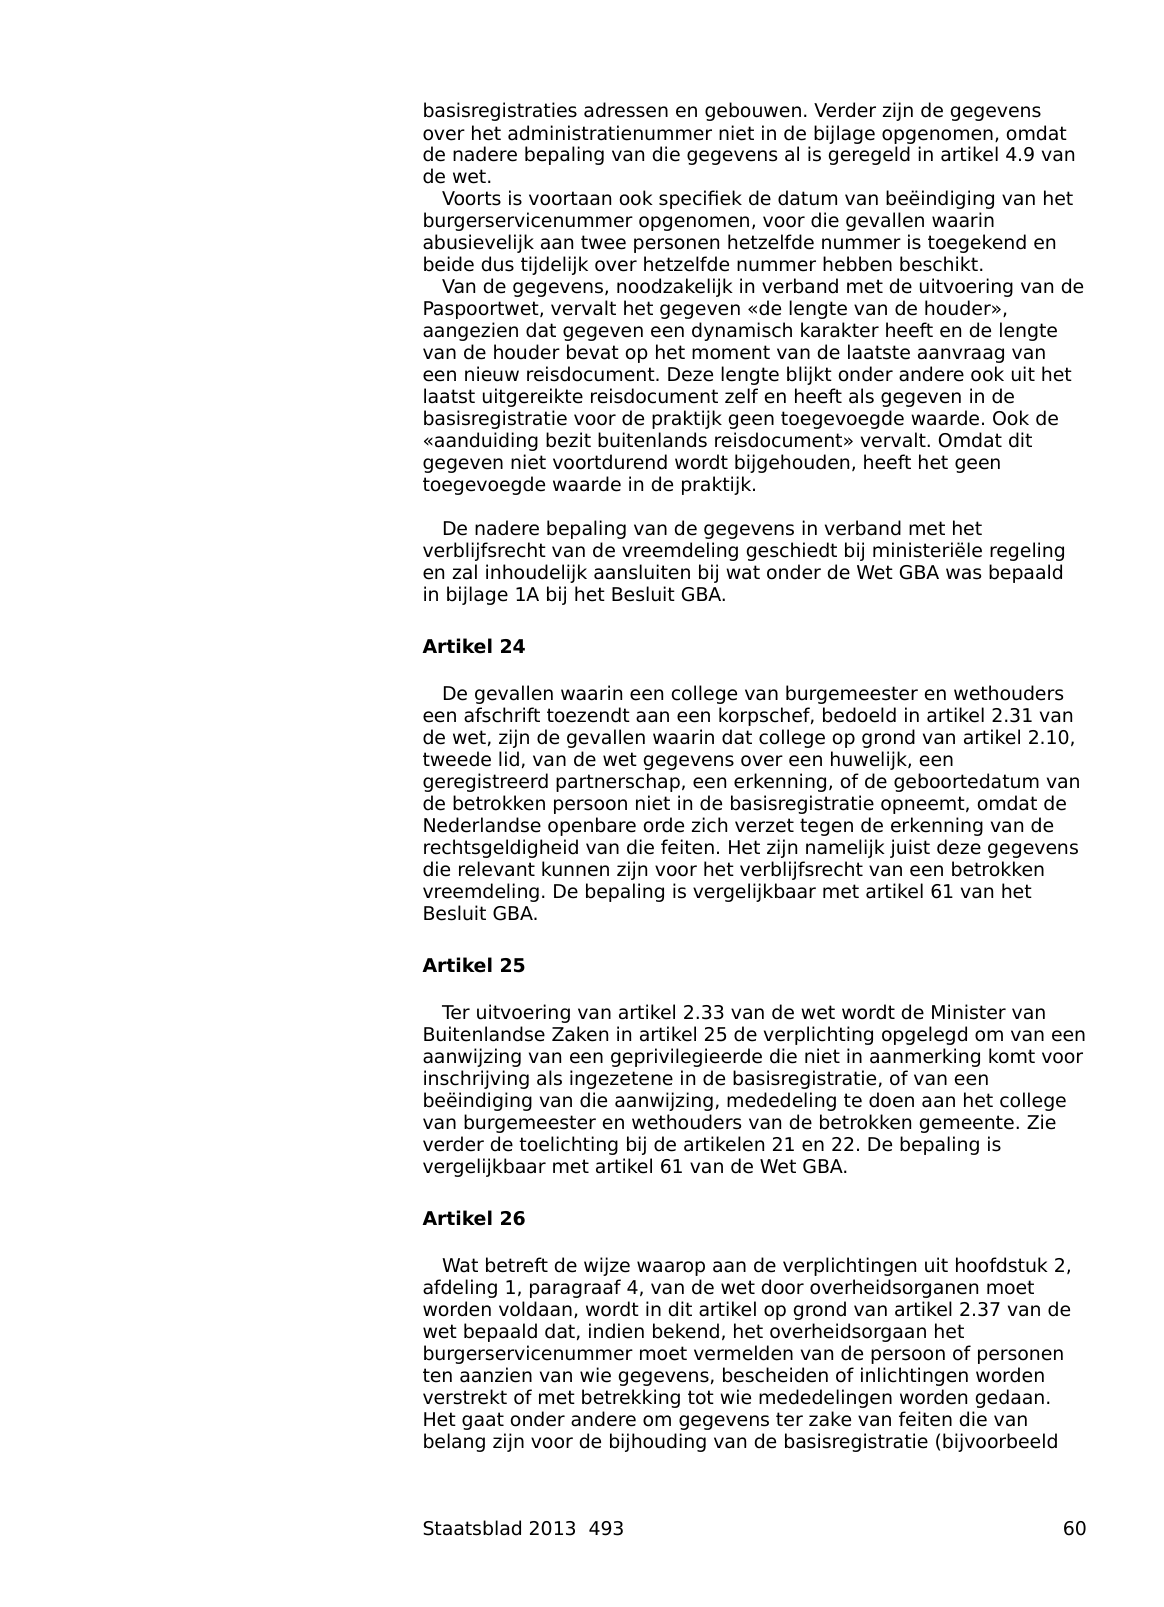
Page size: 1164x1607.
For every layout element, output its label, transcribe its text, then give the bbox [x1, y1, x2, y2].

text basisregistraties adressen en gebouwen. Verder zijn de gegevens over het administratienummer niet in de bijlage opgenomen, omdat de nadere bepaling van die gegevens al is geregeld in artikel 4.9 van de wet. [422, 100, 1087, 188]
subtitle Artikel 24 [422, 636, 1087, 658]
text Wat betreft de wijze waarop aan de verplichtingen uit hoofdstuk 2, afdeling 1, paragraaf 4, van de wet door overheidsorganen moet worden voldaan, wordt in dit artikel op grond van artikel 2.37 van de wet bepaald dat, indien bekend, het overheidsorgaan het burgerservicenummer moet vermelden van de persoon of personen ten aanzien van wie gegevens, bescheiden of inlichtingen worden verstrekt of met betrekking tot wie mededelingen worden gedaan. Het gaat onder andere om gegevens ter zake van feiten die van belang zijn voor de bijhouding van de basisregistratie (bijvoorbeeld [422, 1255, 1087, 1452]
text De nadere bepaling van de gegevens in verband met het verblijfsrecht van de vreemdeling geschiedt bij ministeriële regeling en zal inhoudelijk aansluiten bij wat onder de Wet GBA was bepaald in bijlage 1A bij het Besluit GBA. [422, 518, 1087, 606]
subtitle Artikel 25 [422, 955, 1087, 977]
text Ter uitvoering van artikel 2.33 van de wet wordt de Minister van Buitenlandse Zaken in artikel 25 de verplichting opgelegd om van een aanwijzing van een geprivilegieerde die niet in aanmerking komt voor inschrijving als ingezetene in de basisregistratie, of van een beëindiging van die aanwijzing, mededeling te doen aan het college van burgemeester en wethouders van de betrokken gemeente. Zie verder de toelichting bij de artikelen 21 en 22. De bepaling is vergelijkbaar met artikel 61 van de Wet GBA. [422, 1002, 1087, 1178]
text Voorts is voortaan ook specifiek de datum van beëindiging van het burgerservicenummer opgenomen, voor die gevallen waarin abusievelijk aan twee personen hetzelfde nummer is toegekend en beide dus tijdelijk over hetzelfde nummer hebben beschikt. [422, 188, 1087, 276]
subtitle Artikel 26 [422, 1208, 1087, 1230]
text Van de gegevens, noodzakelijk in verband met de uitvoering van de Paspoortwet, vervalt het gegeven «de lengte van de houder», aangezien dat gegeven een dynamisch karakter heeft en de lengte van de houder bevat op het moment van de laatste aanvraag van een nieuw reisdocument. Deze lengte blijkt onder andere ook uit het laatst uitgereikte reisdocument zelf en heeft als gegeven in de basisregistratie voor de praktijk geen toegevoegde waarde. Ook de «aanduiding bezit buitenlands reisdocument» vervalt. Omdat dit gegeven niet voortdurend wordt bijgehouden, heeft het geen toegevoegde waarde in de praktijk. [422, 276, 1087, 496]
text De gevallen waarin een college van burgemeester en wethouders een afschrift toezendt aan een korpschef, bedoeld in artikel 2.31 van de wet, zijn de gevallen waarin dat college op grond van artikel 2.10, tweede lid, van de wet gegevens over een huwelijk, een geregistreerd partnerschap, een erkenning, of de geboortedatum van de betrokken persoon niet in de basisregistratie opneemt, omdat de Nederlandse openbare orde zich verzet tegen de erkenning van de rechtsgeldigheid van die feiten. Het zijn namelijk juist deze gegevens die relevant kunnen zijn voor het verblijfsrecht van een betrokken vreemdeling. De bepaling is vergelijkbaar met artikel 61 van het Besluit GBA. [422, 683, 1087, 925]
